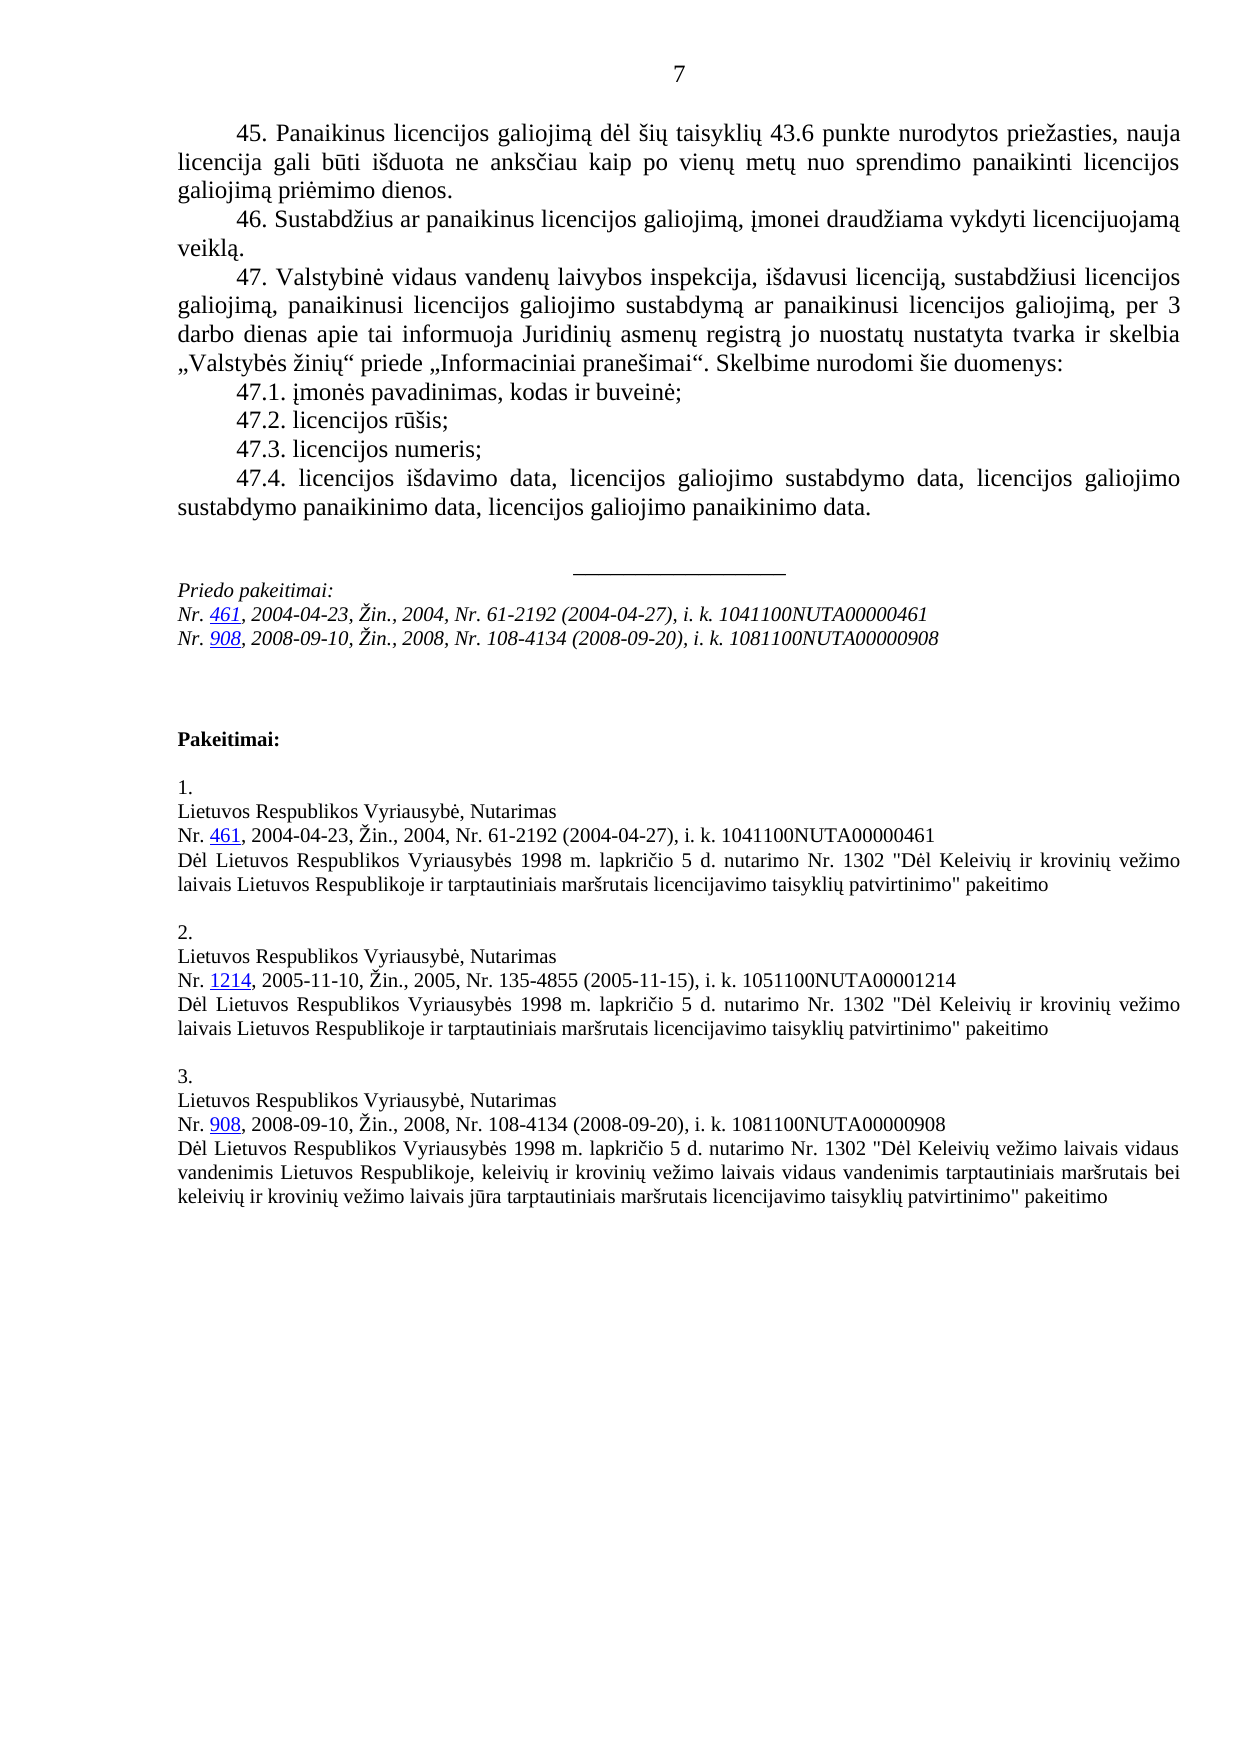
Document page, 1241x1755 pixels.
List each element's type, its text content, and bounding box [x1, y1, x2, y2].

text Nr. 461, 2004-04-23, Žin., 2004, Nr. 61-2192 (2004-04-27), i. k. 1041100NUTA00000461 [177, 602, 1181, 626]
text Dėl Lietuvos Respublikos Vyriausybės 1998 m. lapkričio 5 d. nutarimo Nr. 1302 "Dėl Keleivių ir krovinių vežimo laivais Lietuvos Respublikoje ir tarptautiniais maršrutais licencijavimo taisyklių patvirtinimo" pakeitimo [177, 992, 1181, 1040]
text Lietuvos Respublikos Vyriausybė, Nutarimas [177, 1088, 1181, 1112]
text Nr. 908, 2008-09-10, Žin., 2008, Nr. 108-4134 (2008-09-20), i. k. 1081100NUTA00000908 [177, 1112, 1181, 1136]
text 1. [177, 775, 1181, 799]
text 2. [177, 920, 1181, 944]
text 47.3. licencijos numeris; [177, 434, 1181, 463]
text 47.4. licencijos išdavimo data, licencijos galiojimo sustabdymo data, licencijos galiojimo sustabdymo panaikinimo data, licencijos galiojimo panaikinimo data. [177, 463, 1181, 521]
text Dėl Lietuvos Respublikos Vyriausybės 1998 m. lapkričio 5 d. nutarimo Nr. 1302 "Dėl Keleivių vežimo laivais vidaus vandenimis Lietuvos Respublikoje, keleivių ir krovinių vežimo laivais vidaus vandenimis tarptautiniais maršrutais bei keleivių ir krovinių vežimo laivais jūra tarptautiniais maršrutais licencijavimo taisyklių patvirtinimo" pakeitimo [177, 1136, 1181, 1208]
text Lietuvos Respublikos Vyriausybė, Nutarimas [177, 944, 1181, 968]
text 47. Valstybinė vidaus vandenų laivybos inspekcija, išdavusi licenciją, sustabdžiusi licencijos galiojimą, panaikinusi licencijos galiojimo sustabdymą ar panaikinusi licencijos galiojimą, per 3 darbo dienas apie tai informuoja Juridinių asmenų registrą jo nuostatų nustatyta tvarka ir skelbia „Valstybės žinių“ priede „Informaciniai pranešimai“. Skelbime nurodomi šie duomenys: [177, 262, 1181, 377]
text 45. Panaikinus licencijos galiojimą dėl šių taisyklių 43.6 punkte nurodytos priežasties, nauja licencija gali būti išduota ne anksčiau kaip po vienų metų nuo sprendimo panaikinti licencijos galiojimą priėmimo dienos. [177, 118, 1181, 204]
text 47.2. licencijos rūšis; [177, 406, 1181, 434]
text Nr. 1214, 2005-11-10, Žin., 2005, Nr. 135-4855 (2005-11-15), i. k. 1051100NUTA00001214 [177, 968, 1181, 992]
text _________________ [177, 549, 1181, 578]
text Nr. 908, 2008-09-10, Žin., 2008, Nr. 108-4134 (2008-09-20), i. k. 1081100NUTA00000908 [177, 626, 1181, 650]
text Dėl Lietuvos Respublikos Vyriausybės 1998 m. lapkričio 5 d. nutarimo Nr. 1302 "Dėl Keleivių ir krovinių vežimo laivais Lietuvos Respublikoje ir tarptautiniais maršrutais licencijavimo taisyklių patvirtinimo" pakeitimo [177, 847, 1181, 896]
text Priedo pakeitimai: [177, 578, 1181, 602]
text Nr. 461, 2004-04-23, Žin., 2004, Nr. 61-2192 (2004-04-27), i. k. 1041100NUTA00000461 [177, 823, 1181, 847]
text 47.1. įmonės pavadinimas, kodas ir buveinė; [177, 377, 1181, 406]
text 3. [177, 1064, 1181, 1088]
text Pakeitimai: [177, 727, 1181, 751]
text Lietuvos Respublikos Vyriausybė, Nutarimas [177, 799, 1181, 823]
text 46. Sustabdžius ar panaikinus licencijos galiojimą, įmonei draudžiama vykdyti licencijuojamą veiklą. [177, 204, 1181, 262]
